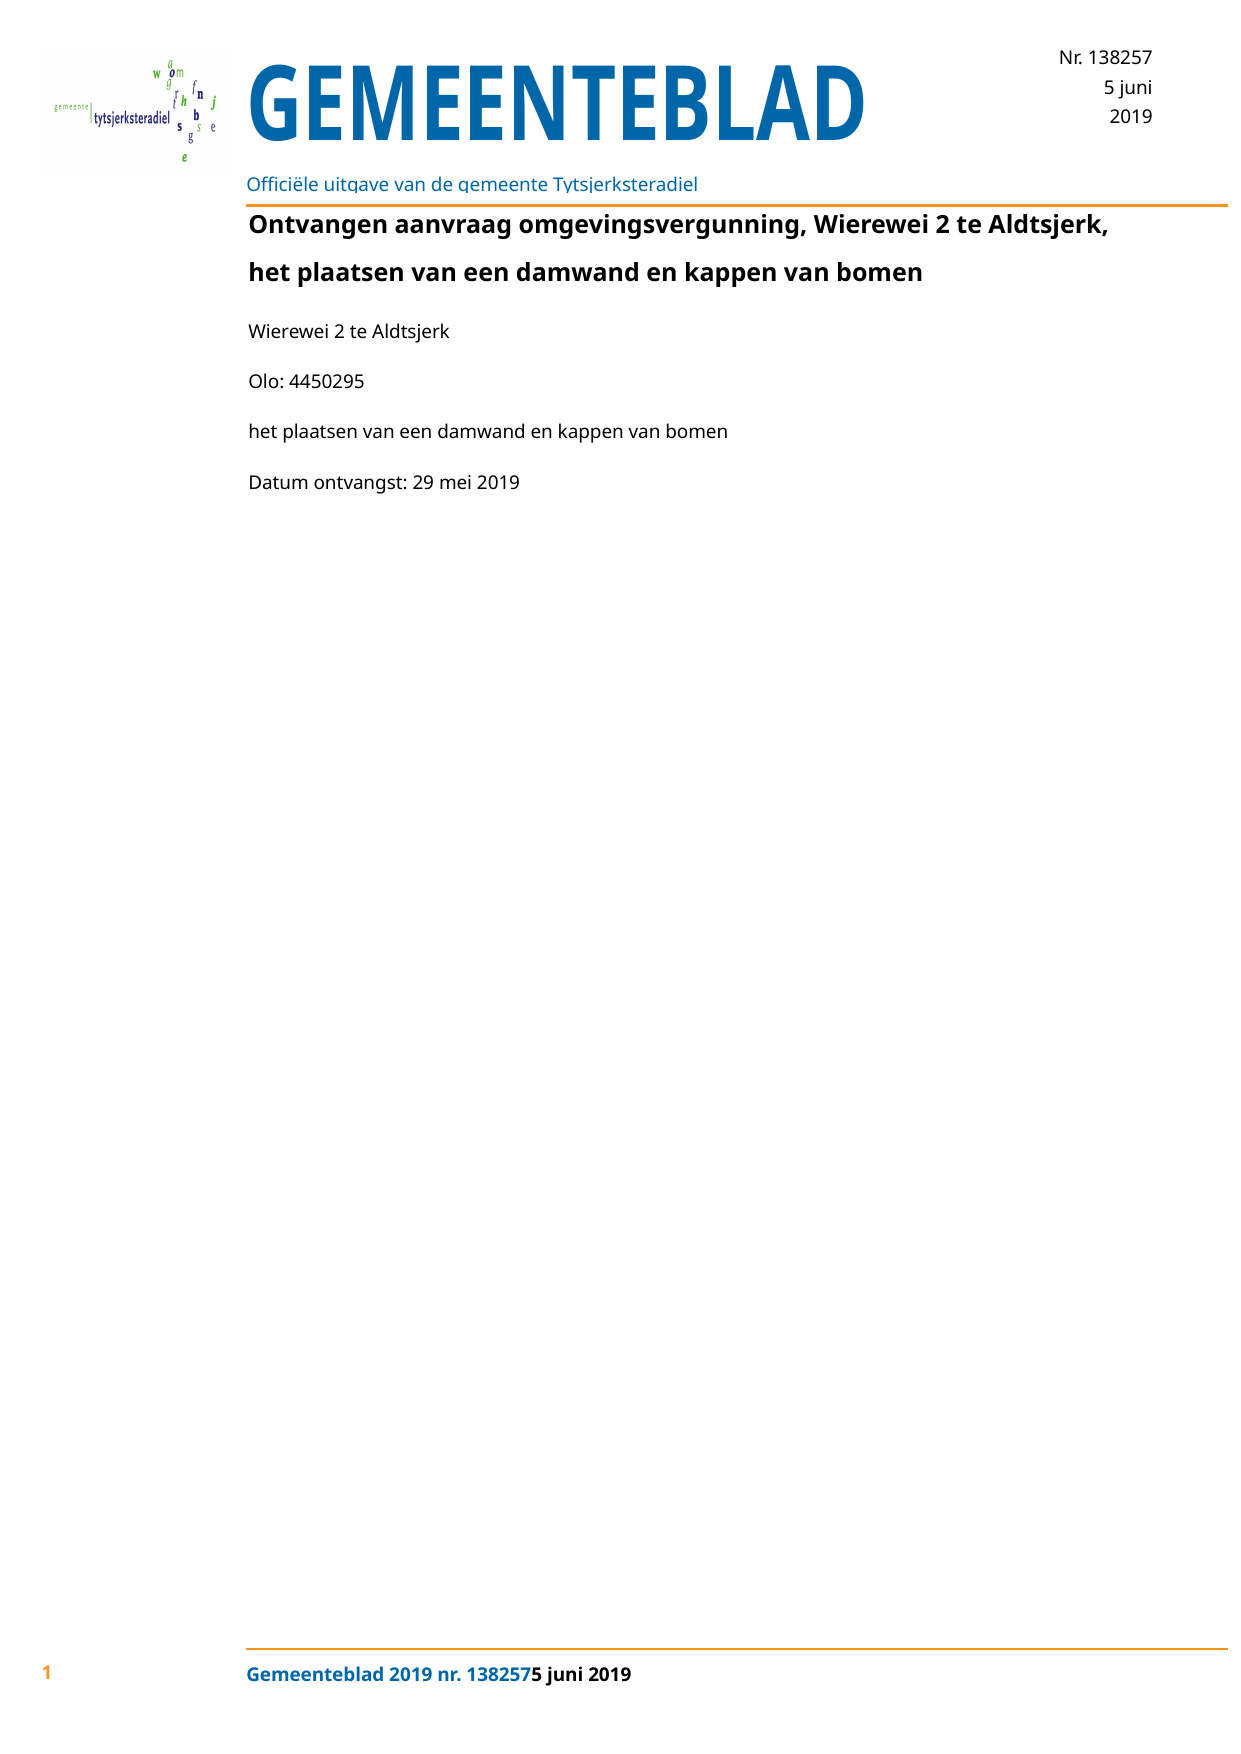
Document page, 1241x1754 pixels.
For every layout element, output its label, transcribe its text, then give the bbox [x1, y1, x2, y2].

text Ontvangen aanvraag omgevingsvergunning, Wierewei 2 te Aldtsjerk, het plaatsen van een damwand en kappen van bomen [248, 207, 1152, 288]
text Wierewei 2 te Aldtsjerk [248, 318, 1152, 344]
text Datum ontvangst: 29 mei 2019 [248, 469, 1152, 495]
text het plaatsen van een damwand en kappen van bomen [248, 419, 1152, 444]
text Olo: 4450295 [248, 368, 1152, 394]
picture [41, 47, 231, 172]
